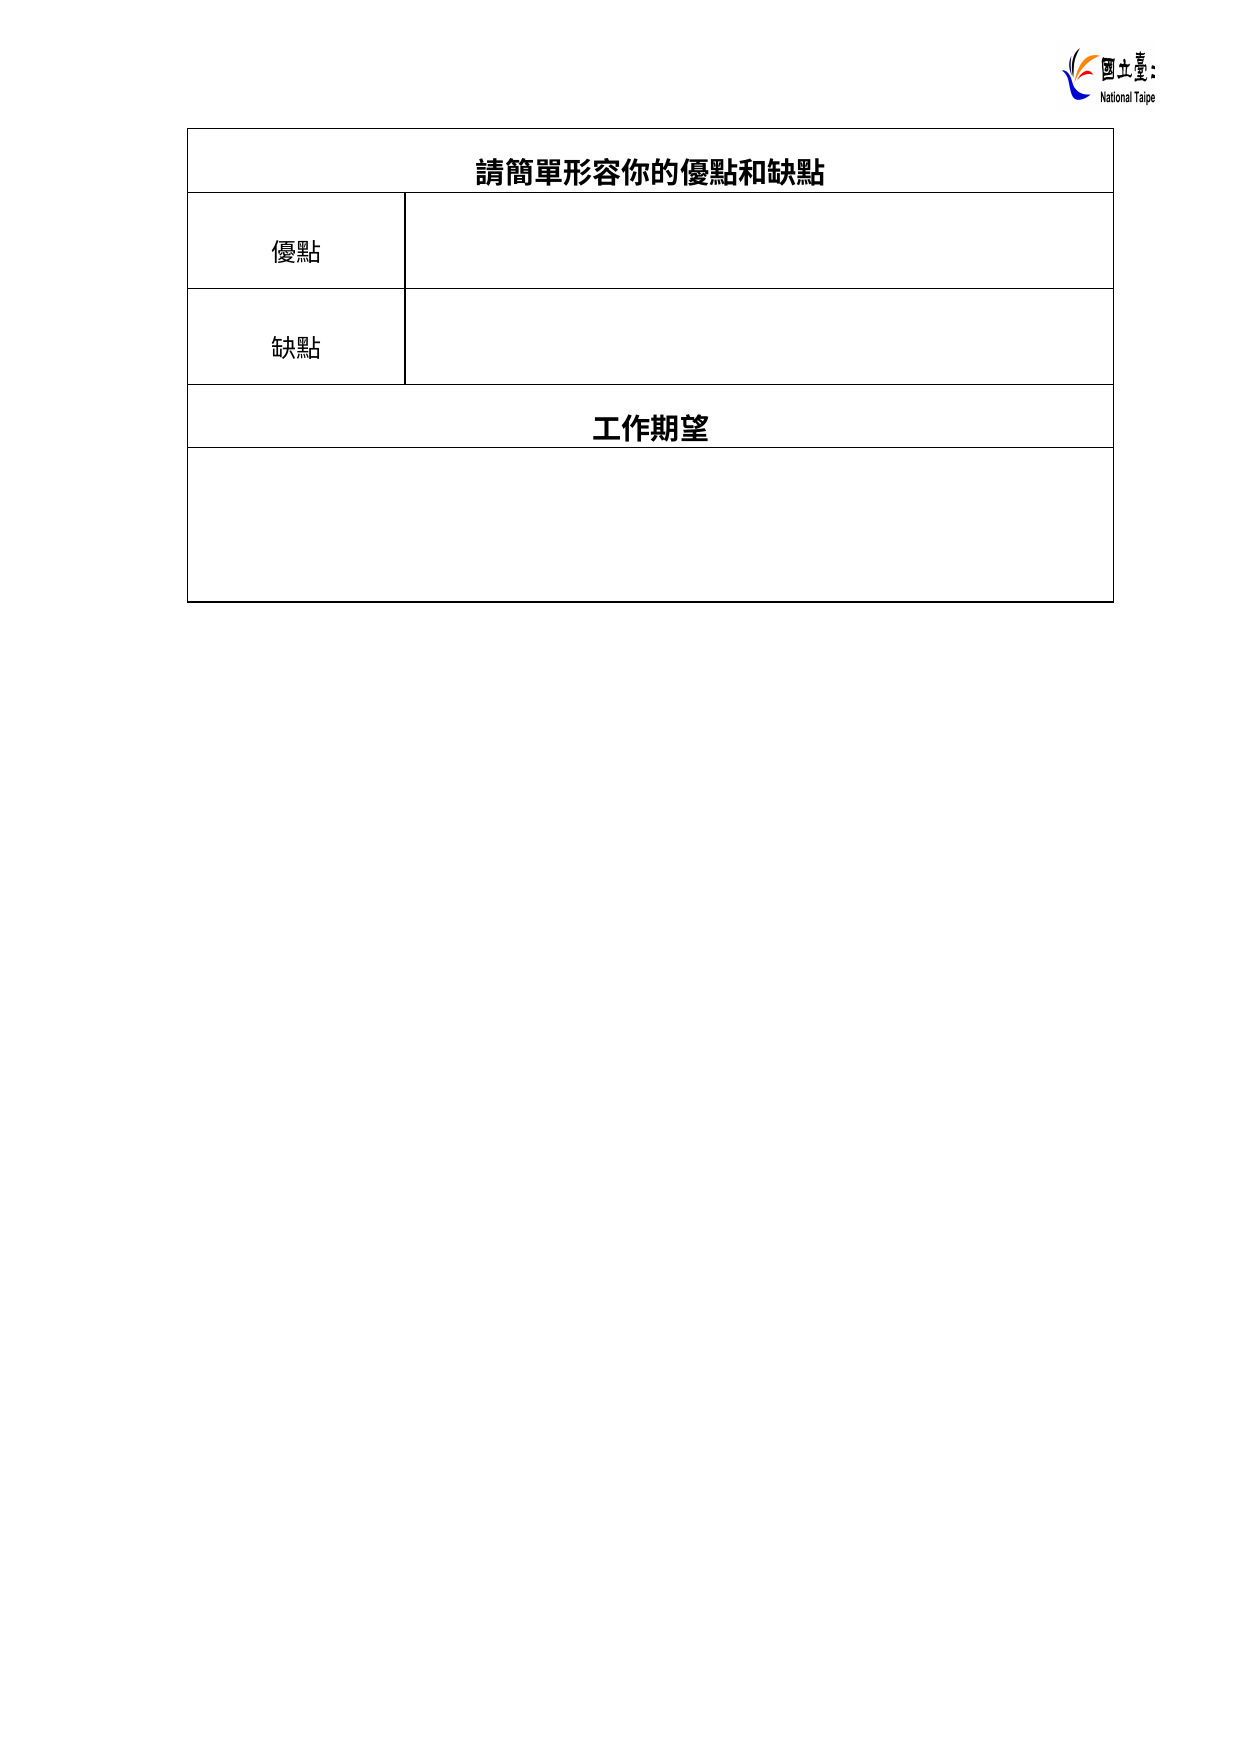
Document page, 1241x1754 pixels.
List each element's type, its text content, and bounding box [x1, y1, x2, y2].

table_cell 缺點 [188, 289, 404, 384]
table_cell [188, 448, 1113, 601]
table_cell [406, 193, 1113, 288]
table_cell 優點 [188, 193, 404, 288]
table_cell 請簡單形容你的優點和缺點 [188, 129, 1113, 192]
table_cell [406, 289, 1113, 384]
table_cell 工作期望 [188, 385, 1113, 447]
